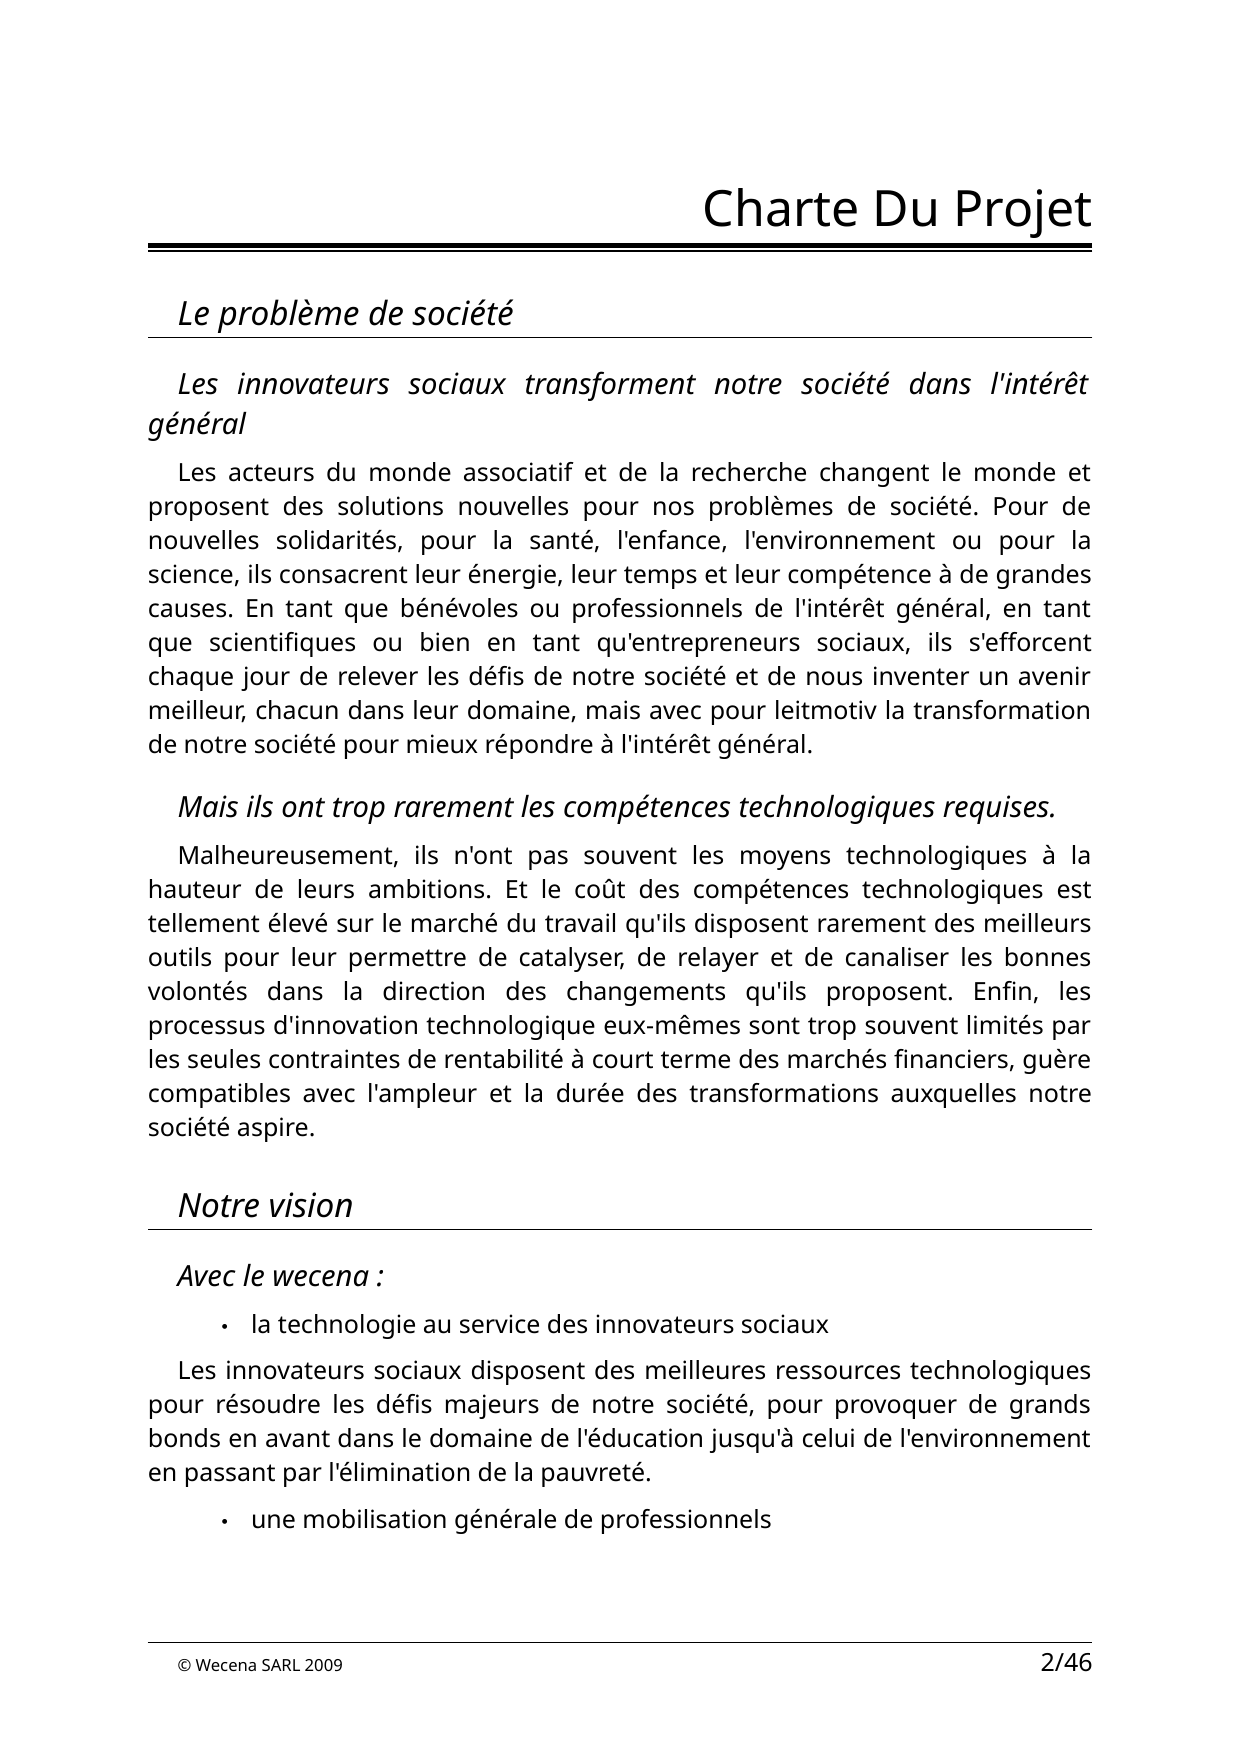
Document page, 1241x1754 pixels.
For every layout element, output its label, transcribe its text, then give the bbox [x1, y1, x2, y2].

list la technologie au service des innovateurs sociaux [192, 1306, 1092, 1341]
text Les acteurs du monde associatif et de la recherche changent le monde et proposent des solutions nouvelles pour nos problèmes de société. Pour de nouvelles solidarités, pour la santé, l'enfance, l'environnement ou pour la science, ils consacrent leur énergie, leur temps et leur compétence à de grandes causes. En tant que bénévoles ou professionnels de l'intérêt général, en tant que scientifiques ou bien en tant qu'entrepreneurs sociaux, ils s'efforcent chaque jour de relever les défis de notre société et de nous inventer un avenir meilleur, chacun dans leur domaine, mais avec pour leitmotiv la transformation de notre société pour mieux répondre à l'intérêt général. [148, 454, 1092, 761]
subtitle Avec le wecena : [148, 1255, 1092, 1295]
subtitle Le problème de société [148, 290, 1092, 337]
subtitle Notre vision [148, 1181, 1092, 1229]
subtitle Mais ils ont trop rarement les compétences technologiques requises. [148, 786, 1092, 826]
text Les innovateurs sociaux disposent des meilleures ressources technologiques pour résoudre les défis majeurs de notre société, pour provoquer de grands bonds en avant dans le domaine de l'éducation jusqu'à celui de l'environnement en passant par l'élimination de la pauvreté. [148, 1353, 1092, 1489]
list une mobilisation générale de professionnels [192, 1502, 1092, 1536]
subtitle Charte du projet [148, 173, 1092, 243]
subtitle Les innovateurs sociaux transforment notre société dans l'intérêt général [148, 363, 1092, 443]
text Malheureusement, ils n'ont pas souvent les moyens technologiques à la hauteur de leurs ambitions. Et le coût des compétences technologiques est tellement élevé sur le marché du travail qu'ils disposent rarement des meilleurs outils pour leur permettre de catalyser, de relayer et de canaliser les bonnes volontés dans la direction des changements qu'ils proposent. Enfin, les processus d'innovation technologique eux-mêmes sont trop souvent limités par les seules contraintes de rentabilité à court terme des marchés financiers, guère compatibles avec l'ampleur et la durée des transformations auxquelles notre société aspire. [148, 837, 1092, 1144]
